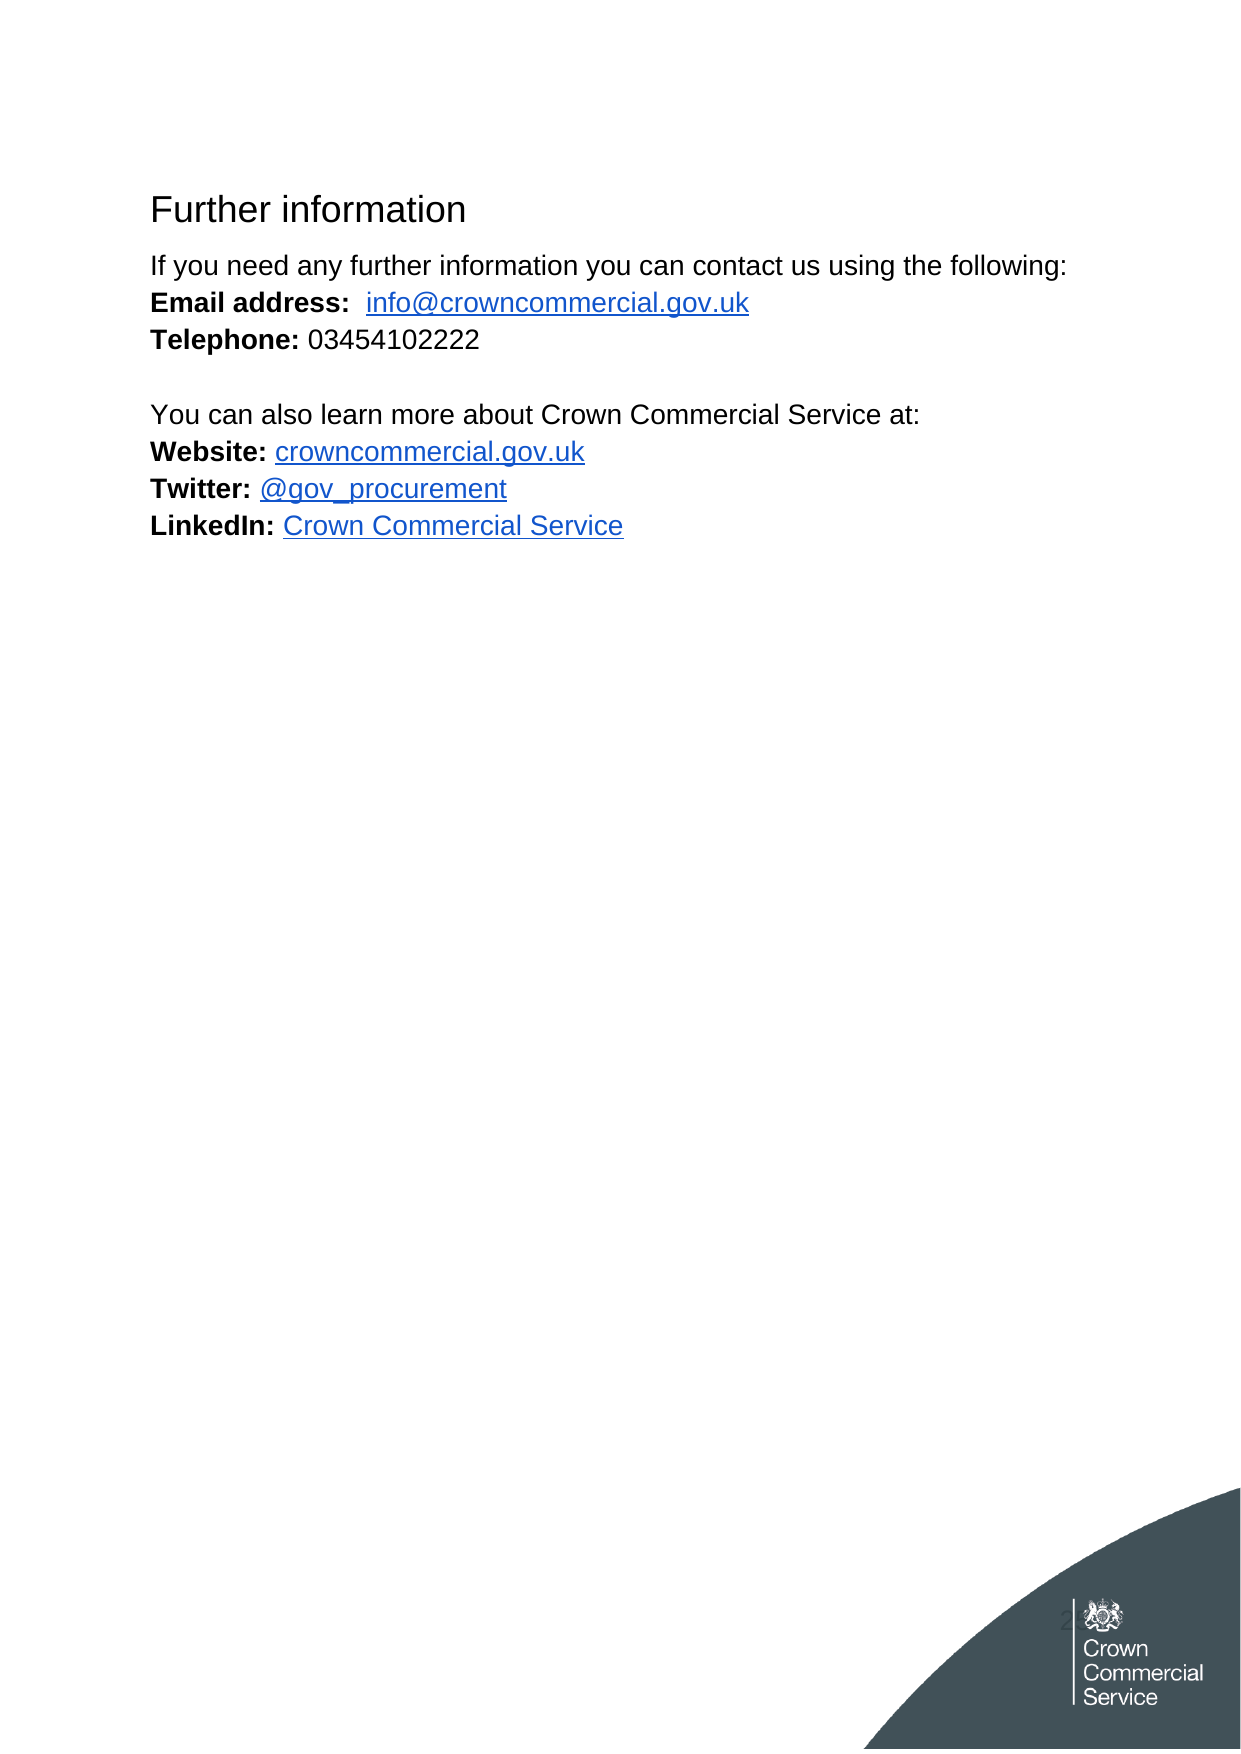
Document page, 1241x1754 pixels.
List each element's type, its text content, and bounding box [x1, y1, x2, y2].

text LinkedIn: Crown Commercial Service [150, 509, 1091, 542]
text Telephone: 03454102222 [150, 323, 1091, 356]
text Website: crowncommercial.gov.uk [150, 435, 1091, 467]
subtitle Further information [150, 187, 1091, 230]
text If you need any further information you can contact us using the following: [150, 249, 1091, 281]
text You can also learn more about Crown Commercial Service at: [150, 398, 1091, 430]
text Email address: info@crowncommercial.gov.uk [150, 286, 1091, 318]
text Twitter: @gov_procurement [150, 472, 1091, 504]
